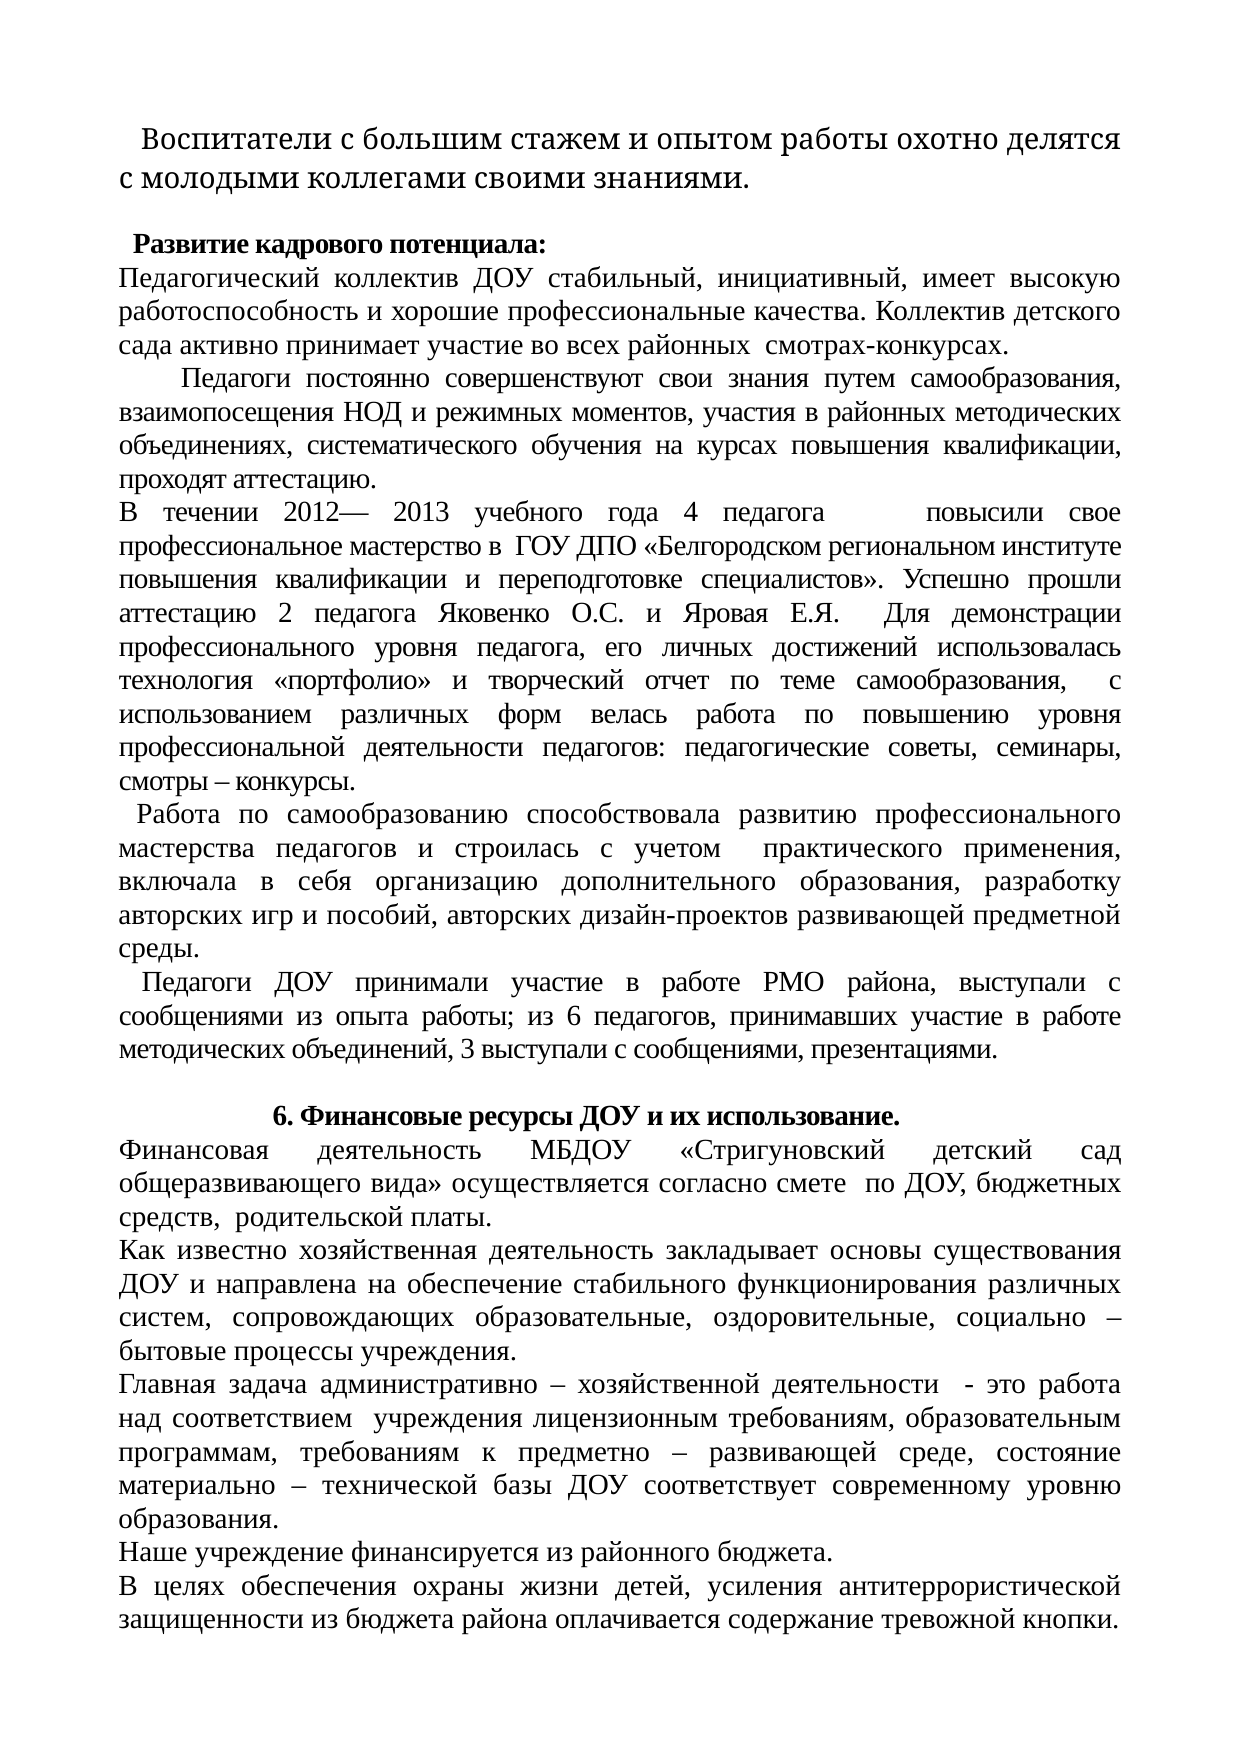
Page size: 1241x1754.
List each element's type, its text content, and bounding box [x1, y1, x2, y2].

text В целях обеспечения охраны жизни детей, усиления антитеррористической защищенности из бюджета района оплачивается содержание тревожной кнопки. [118, 1568, 1122, 1635]
text Развитие кадрового потенциала: [119, 226, 1122, 260]
text Педагогический коллектив ДОУ стабильный, инициативный, имеет высокую работоспособность и хорошие профессиональные качества. Коллектив детского сада активно принимает участие во всех районных смотрах-конкурсах. [118, 260, 1122, 360]
text Работа по самообразованию способствовала развитию профессионального мастерства педагогов и строилась с учетом практического применения, включала в себя организацию дополнительного образования, разработку авторских игр и пособий, авторских дизайн-проектов развивающей предметной среды. [118, 796, 1122, 964]
text Наше учреждение финансируется из районного бюджета. [118, 1534, 1122, 1568]
text Педагоги ДОУ принимали участие в работе РМО района, выступали с сообщениями из опыта работы; из 6 педагогов, принимавших участие в работе методических объединений, 3 выступали с сообщениями, презентациями. [119, 964, 1122, 1065]
text Финансовая деятельность МБДОУ «Стригуновский детский сад общеразвивающего вида» осуществляется согласно смете по ДОУ, бюджетных средств, родительской платы. [119, 1132, 1122, 1232]
text 6. Финансовые ресурсы ДОУ и их использование. [119, 1098, 1122, 1132]
text Как известно хозяйственная деятельность закладывает основы существования ДОУ и направлена на обеспечение стабильного функционирования различных систем, сопровождающих образовательные, оздоровительные, социально – бытовые процессы учреждения. [119, 1232, 1122, 1367]
text Главная задача административно – хозяйственной деятельности - это работа над соответствием учреждения лицензионным требованиям, образовательным программам, требованиям к предметно – развивающей среде, состояние материально – технической базы ДОУ соответствует современному уровню образования. [118, 1367, 1122, 1534]
text В течении 2012— 2013 учебного года 4 педагога повысили свое профессиональное мастерство в ГОУ ДПО «Белгородском региональном институте повышения квалификации и переподготовке специалистов». Успешно прошли аттестацию 2 педагога Яковенко О.С. и Яровая Е.Я. Для демонстрации профессионального уровня педагога, его личных достижений использовалась технология «портфолио» и творческий отчет по теме самообразования, с использованием различных форм велась работа по повышению уровня профессиональной деятельности педагогов: педагогические советы, семинары, смотры – конкурсы. [119, 494, 1122, 796]
text Педагоги постоянно совершенствуют свои знания путем самообразования, взаимопосещения НОД и режимных моментов, участия в районных методических объединениях, систематического обучения на курсах повышения квалификации, проходят аттестацию. [119, 360, 1122, 494]
text Воспитатели с большим стажем и опытом работы охотно делятся с молодыми коллегами своими знаниями. [119, 118, 1122, 197]
